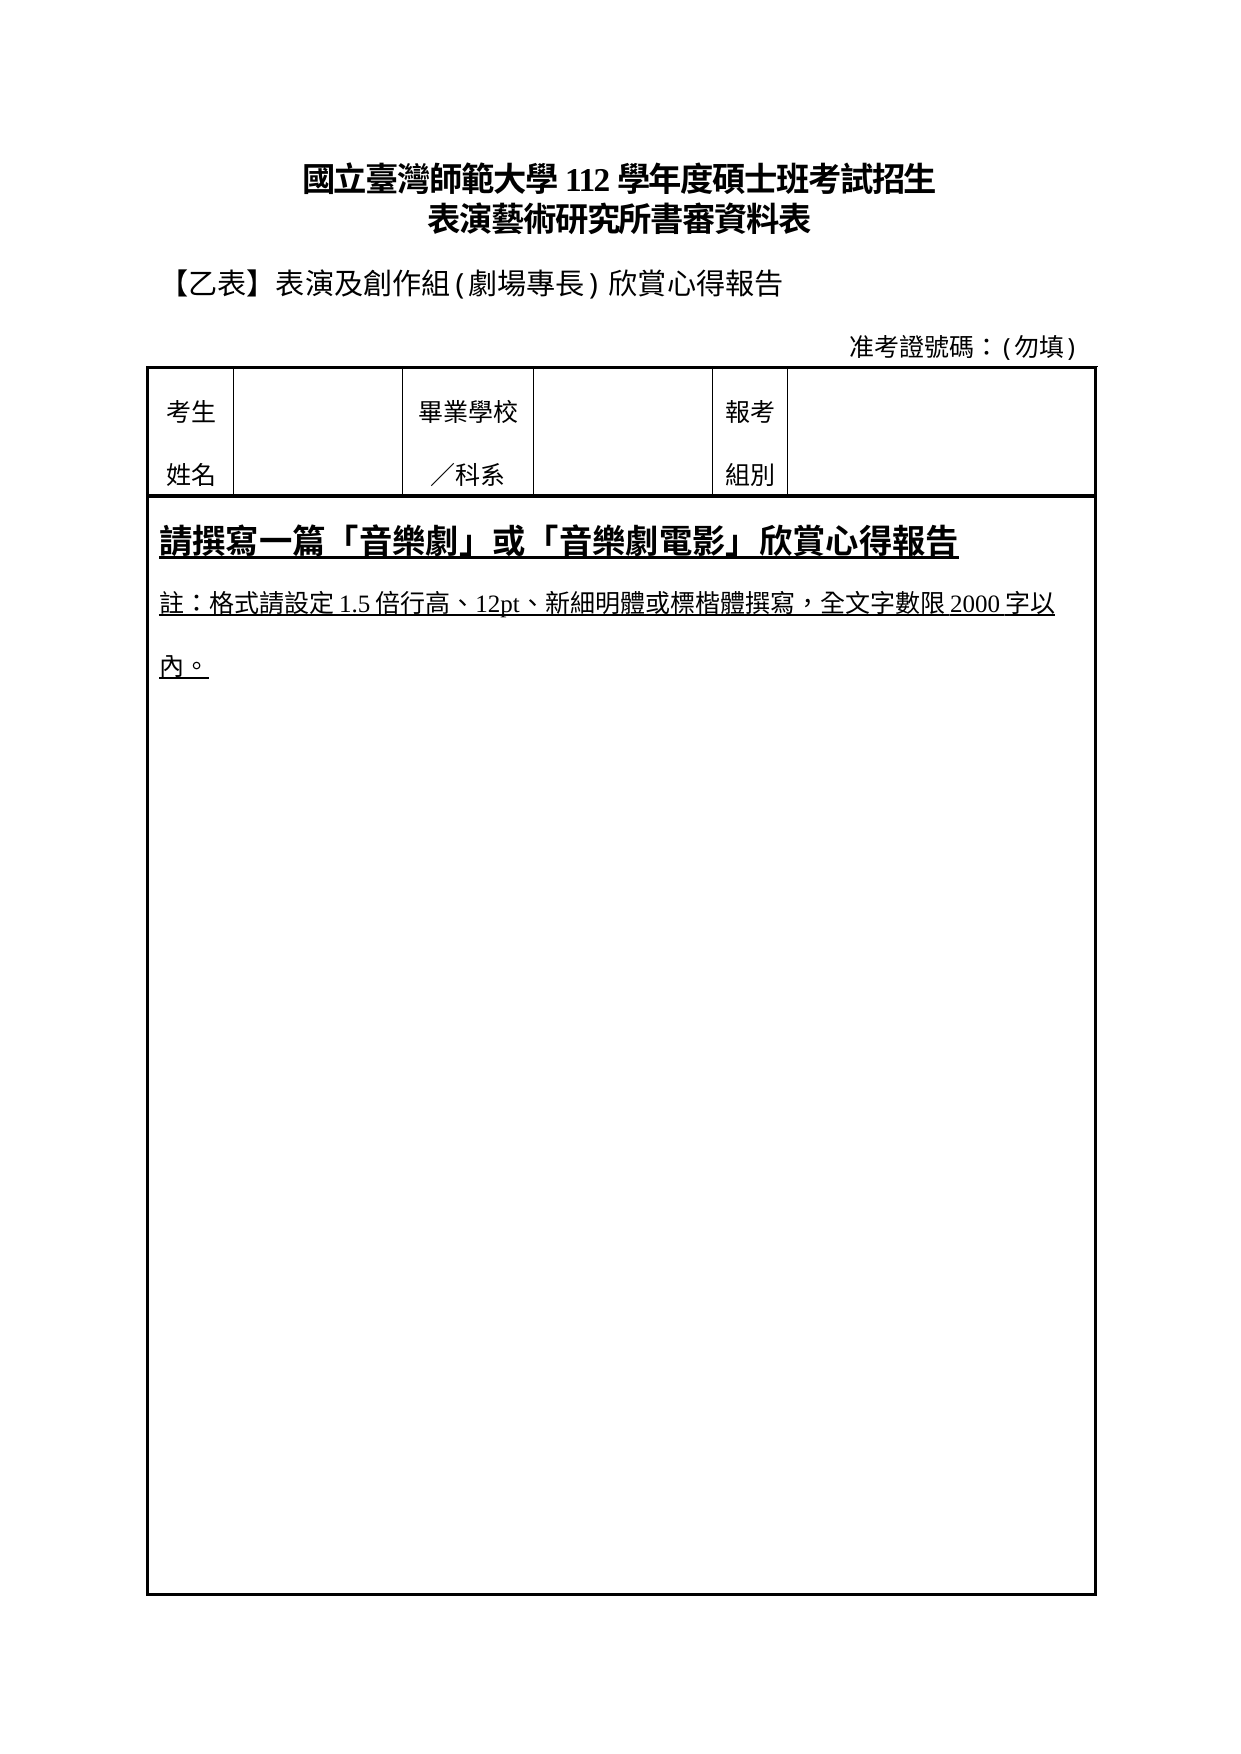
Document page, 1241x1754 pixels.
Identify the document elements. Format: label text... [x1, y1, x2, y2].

text 國立臺灣師範大學112學年度碩士班考試招生 [148, 158, 1092, 199]
table_cell 請撰寫一篇「音樂劇」或「音樂劇電影」欣賞心得報告 註：格式請設定1.5倍行高、12pt、新細明體或標楷體撰寫，全文字數限2000字以內。 [149, 498, 1094, 1593]
table_header 【乙表】表演及創作組(劇場專長) 欣賞心得報告 [148, 240, 838, 366]
table_cell 報考 組別 [713, 369, 787, 494]
table_cell [234, 369, 402, 494]
table_cell 考生姓名 [149, 369, 233, 494]
table_header [838, 240, 1098, 303]
table_cell [534, 369, 712, 494]
table_cell 畢業學校 ／科系 [403, 369, 533, 494]
table_cell [788, 369, 1094, 494]
table_cell 准考證號碼：(勿填) [838, 303, 1098, 366]
text 表演藝術研究所書審資料表 [148, 199, 1092, 240]
